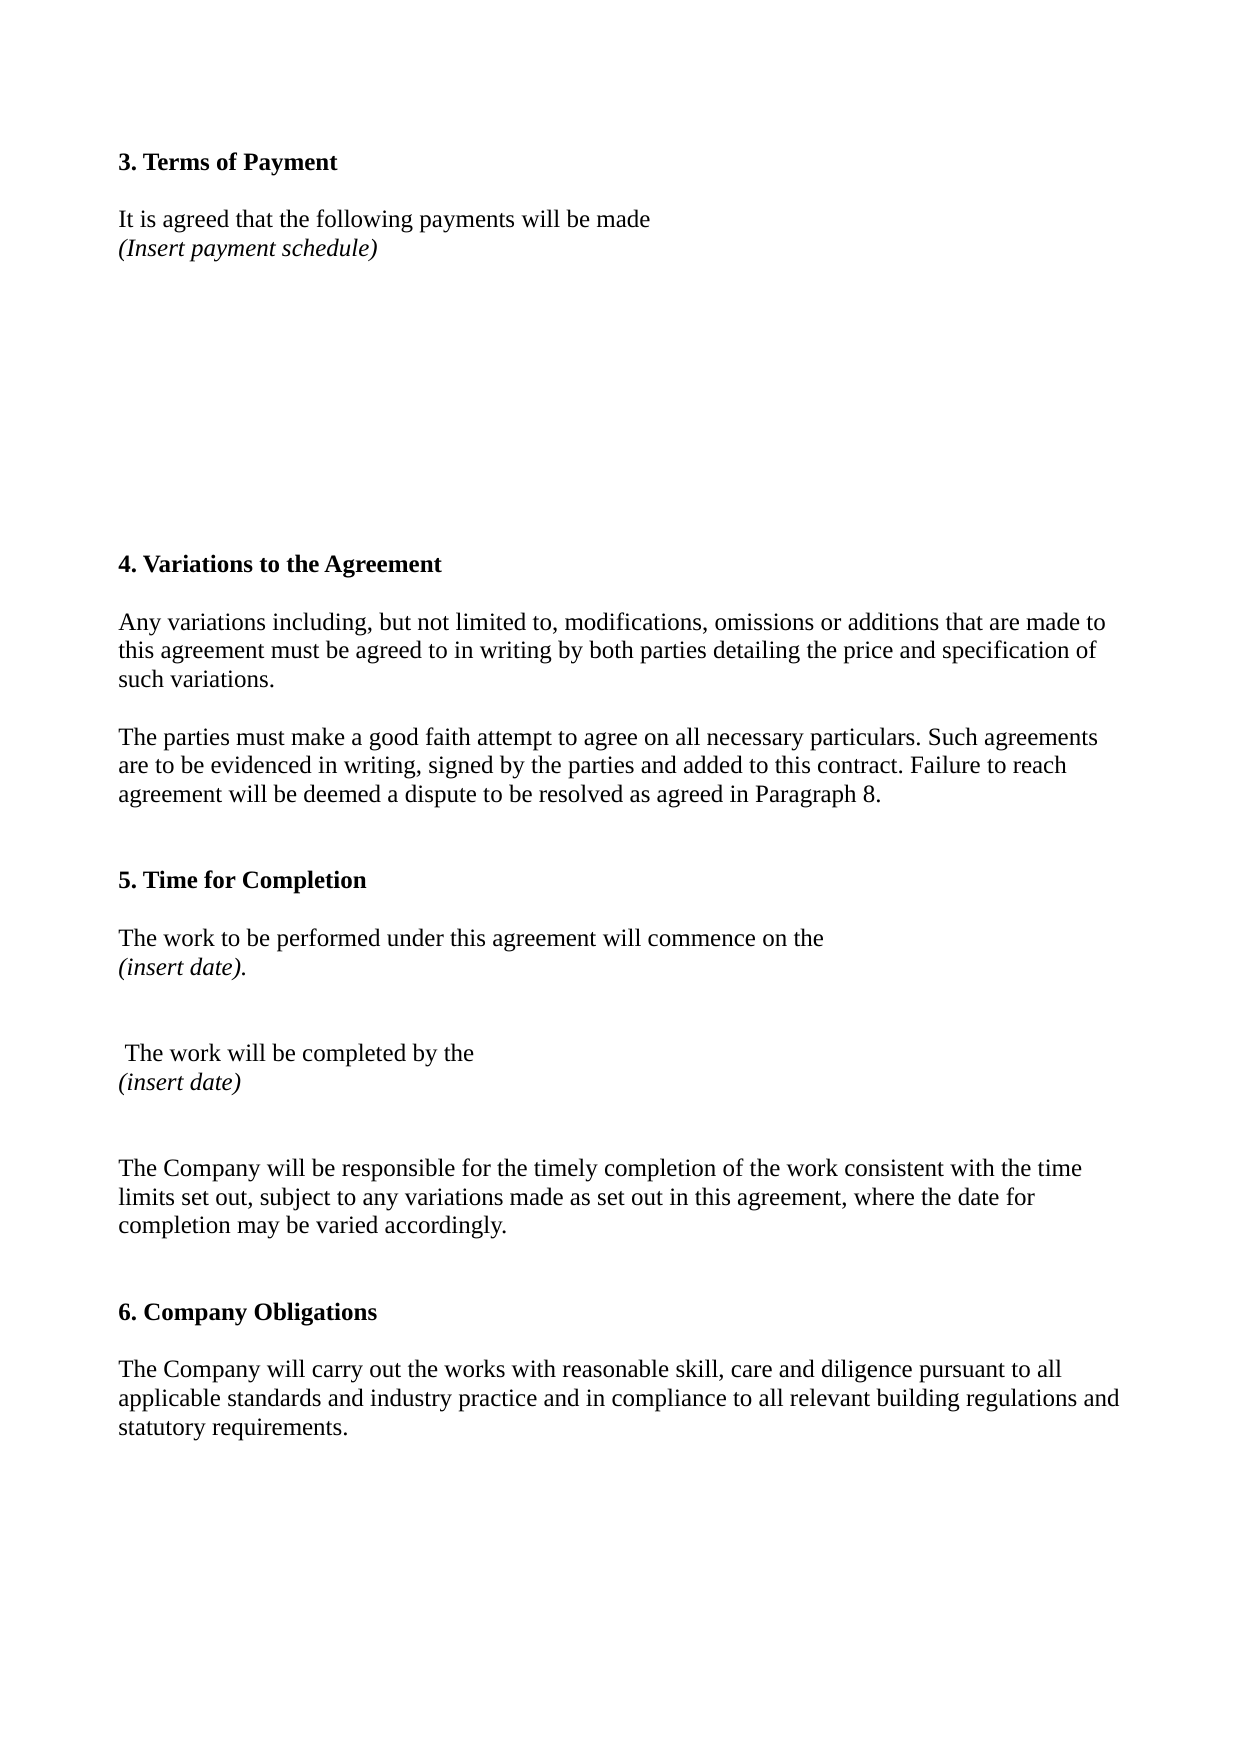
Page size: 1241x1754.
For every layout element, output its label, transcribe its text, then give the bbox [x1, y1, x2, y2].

text 6. Company Obligations [118, 1297, 1124, 1326]
text (insert date) [118, 1067, 1124, 1096]
text 5. Time for Completion [118, 866, 1124, 894]
text 4. Variations to the Agreement [118, 549, 1124, 578]
text The Company will carry out the works with reasonable skill, care and diligence pursuant to all applicable standards and industry practice and in compliance to all relevant building regulations and statutory requirements. [118, 1354, 1124, 1441]
text The parties must make a good faith attempt to agree on all necessary particulars. Such agreements are to be evidenced in writing, signed by the parties and added to this contract. Failure to reach agreement will be deemed a dispute to be resolved as agreed in Paragraph 8. [118, 722, 1124, 808]
text 3. Terms of Payment [118, 147, 1124, 176]
text It is agreed that the following payments will be made [118, 204, 1124, 233]
text Any variations including, but not limited to, modifications, omissions or additions that are made to this agreement must be agreed to in writing by both parties detailing the price and specification of such variations. [118, 607, 1124, 693]
text (insert date). [118, 952, 1124, 981]
text The work to be performed under this agreement will commence on the [118, 923, 1124, 952]
text The work will be completed by the [118, 1038, 1124, 1067]
text The Company will be responsible for the timely completion of the work consistent with the time limits set out, subject to any variations made as set out in this agreement, where the date for completion may be varied accordingly. [118, 1153, 1124, 1239]
text (Insert payment schedule) [118, 233, 1124, 262]
